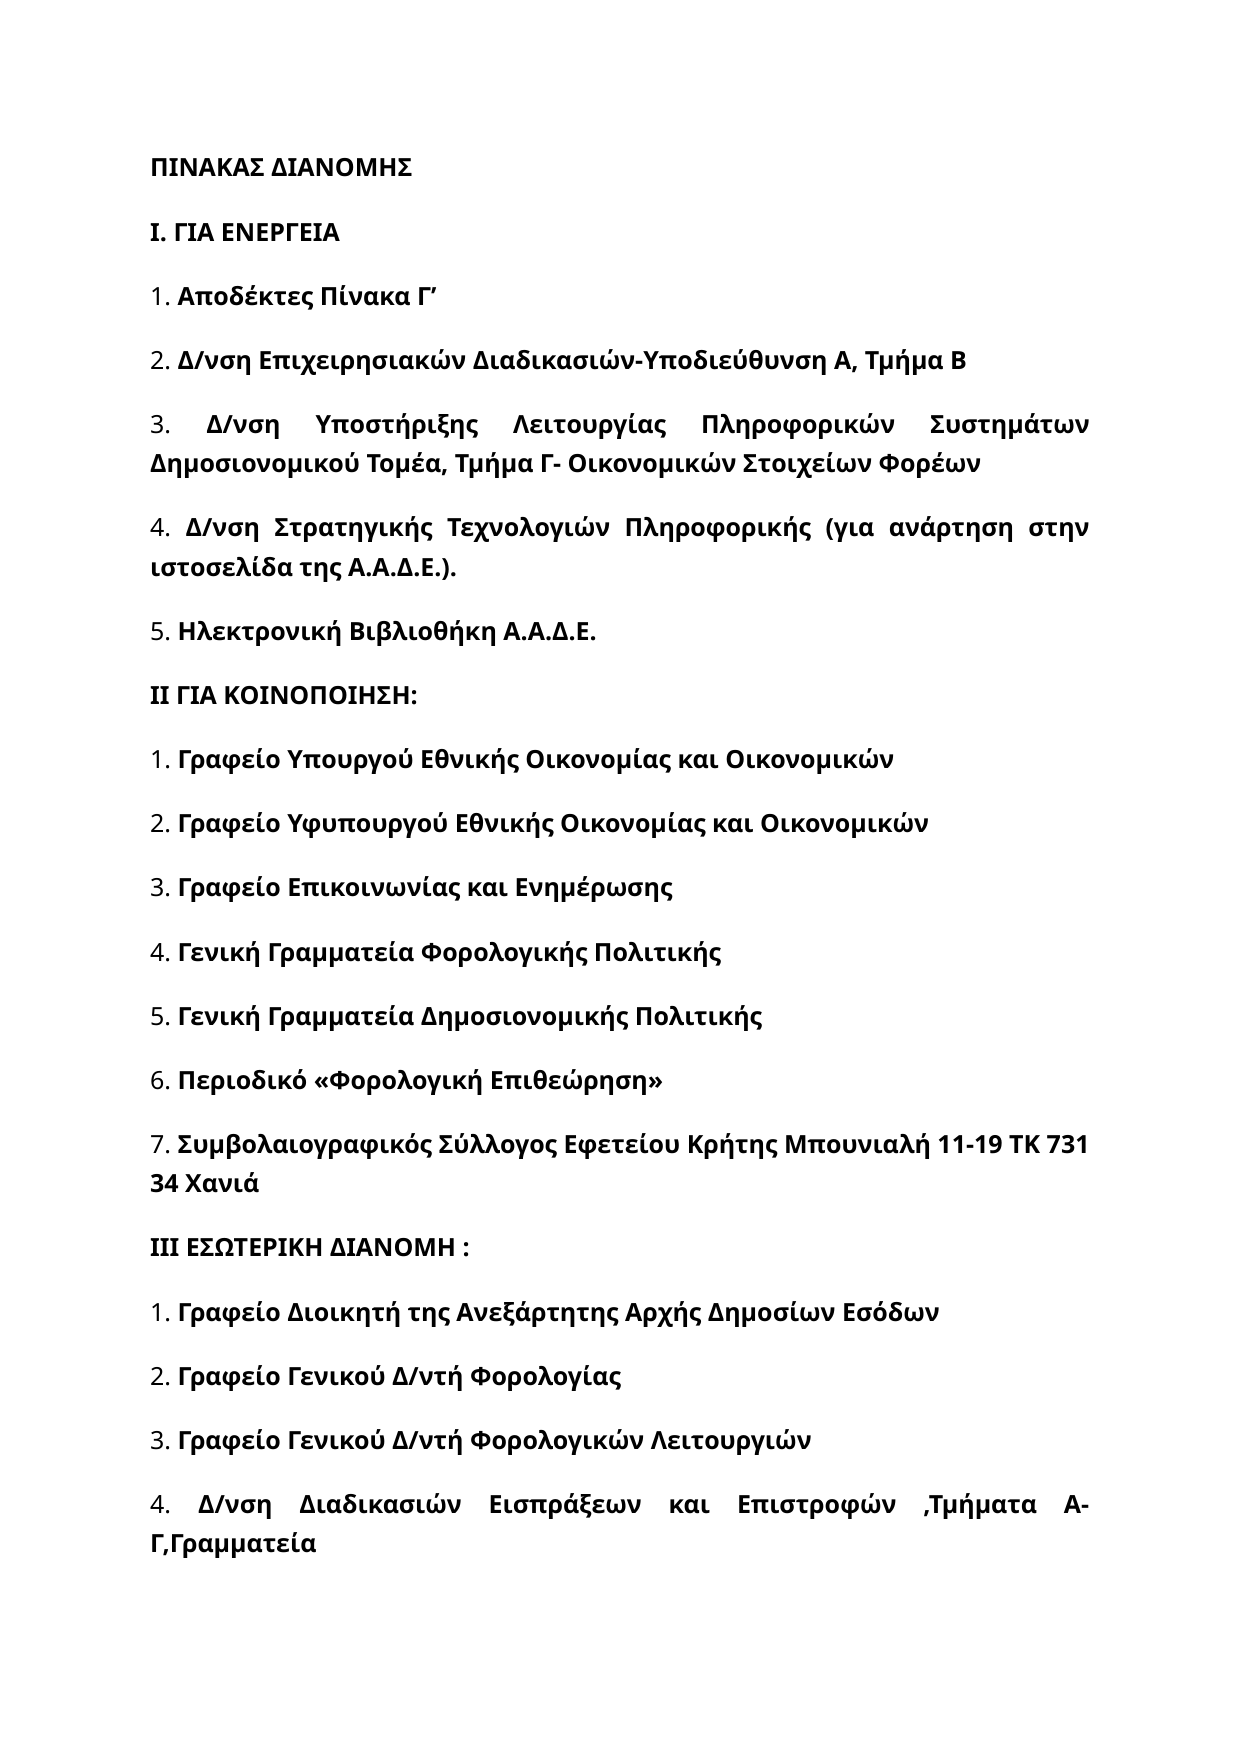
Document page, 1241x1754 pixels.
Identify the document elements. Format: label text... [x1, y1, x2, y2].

text 4. Δ/νση Διαδικασιών Εισπράξεων και Επιστροφών ,Τμήματα Α-Γ,Γραμματεία [150, 1487, 1090, 1560]
text 3. Δ/νση Υποστήριξης Λειτουργίας Πληροφορικών Συστημάτων Δημοσιονομικού Τομέα, Τμήμα Γ- Οικονομικών Στοιχείων Φορέων [150, 407, 1090, 480]
text 5. Ηλεκτρονική Βιβλιοθήκη Α.Α.Δ.Ε. [150, 613, 1090, 647]
text 2. Γραφείο Γενικού Δ/ντή Φορολογίας [150, 1358, 1090, 1392]
text 4. Δ/νση Στρατηγικής Τεχνολογιών Πληροφορικής (για ανάρτηση στην ιστοσελίδα της Α.Α.Δ.Ε.). [150, 510, 1090, 583]
text 3. Γραφείο Γενικού Δ/ντή Φορολογικών Λειτουργιών [150, 1422, 1090, 1457]
text ΙΙΙ ΕΣΩΤΕΡΙΚΗ ΔΙΑΝΟΜΗ : [150, 1230, 1090, 1264]
text 2. Δ/νση Επιχειρησιακών Διαδικασιών-Υποδιεύθυνση Α, Τμήμα Β [150, 342, 1090, 377]
text 2. Γραφείο Υφυπουργού Εθνικής Οικονομίας και Οικονομικών [150, 806, 1090, 840]
text 1. Γραφείο Διοικητή της Ανεξάρτητης Αρχής Δημοσίων Εσόδων [150, 1294, 1090, 1328]
text 6. Περιοδικό «Φορολογική Επιθεώρηση» [150, 1062, 1090, 1097]
text 1. Αποδέκτες Πίνακα Γ’ [150, 278, 1090, 312]
text Ι. ΓΙΑ ΕΝΕΡΓΕΙΑ [150, 214, 1090, 248]
text 1. Γραφείο Υπουργού Εθνικής Οικονομίας και Οικονομικών [150, 742, 1090, 776]
text 3. Γραφείο Επικοινωνίας και Ενημέρωσης [150, 870, 1090, 904]
text 4. Γενική Γραμματεία Φορολογικής Πολιτικής [150, 934, 1090, 968]
text 7. Συμβολαιογραφικός Σύλλογος Εφετείου Κρήτης Μπουνιαλή 11-19 ΤΚ 731 34 Χανιά [150, 1127, 1090, 1200]
text 5. Γενική Γραμματεία Δημοσιονομικής Πολιτικής [150, 998, 1090, 1032]
text ΠΙΝΑΚΑΣ ΔΙΑΝΟΜΗΣ [150, 150, 1090, 184]
text ΙΙ ΓΙΑ ΚΟΙΝΟΠΟΙΗΣΗ: [150, 677, 1090, 712]
